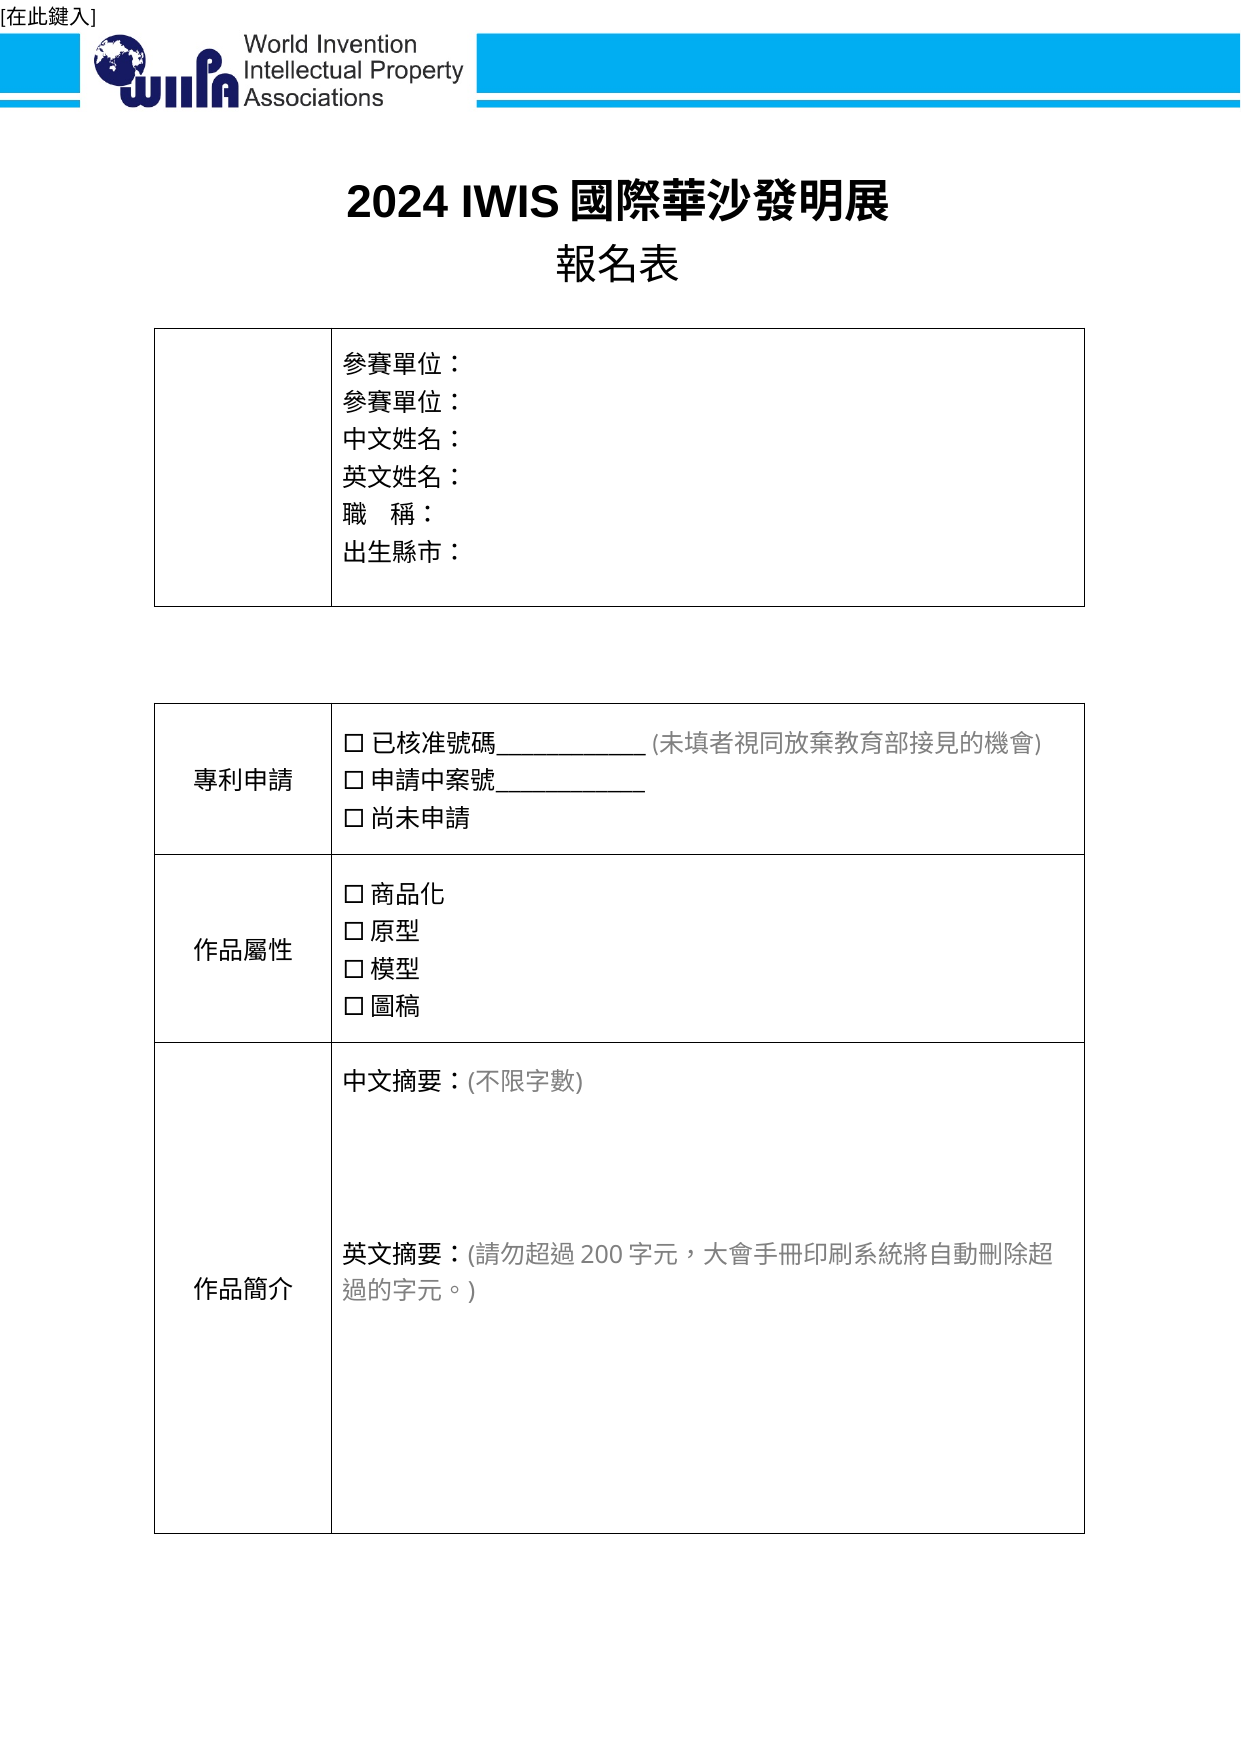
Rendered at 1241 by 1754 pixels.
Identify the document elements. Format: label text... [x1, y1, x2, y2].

table_header  已核准號碼____________ (未填者視同放棄教育部接見的機會)  申請中案號____________  尚未申請 [332, 704, 1084, 853]
table_cell 參賽單位： 參賽單位： 中文姓名： 英文姓名： 職 稱： 出生縣市： [332, 329, 1084, 606]
table_cell 中文摘要：(不限字數) 英文摘要：(請勿超過200字元，大會手冊印刷系統將自動刪除超過的字元。) [332, 1043, 1084, 1533]
table_header 專利申請 [155, 704, 331, 853]
table_cell  商品化  原型  模型  圖稿 [332, 855, 1084, 1042]
table_cell [155, 329, 331, 606]
table_cell 作品屬性 [155, 855, 331, 1042]
table_cell 作品簡介 [155, 1043, 331, 1533]
